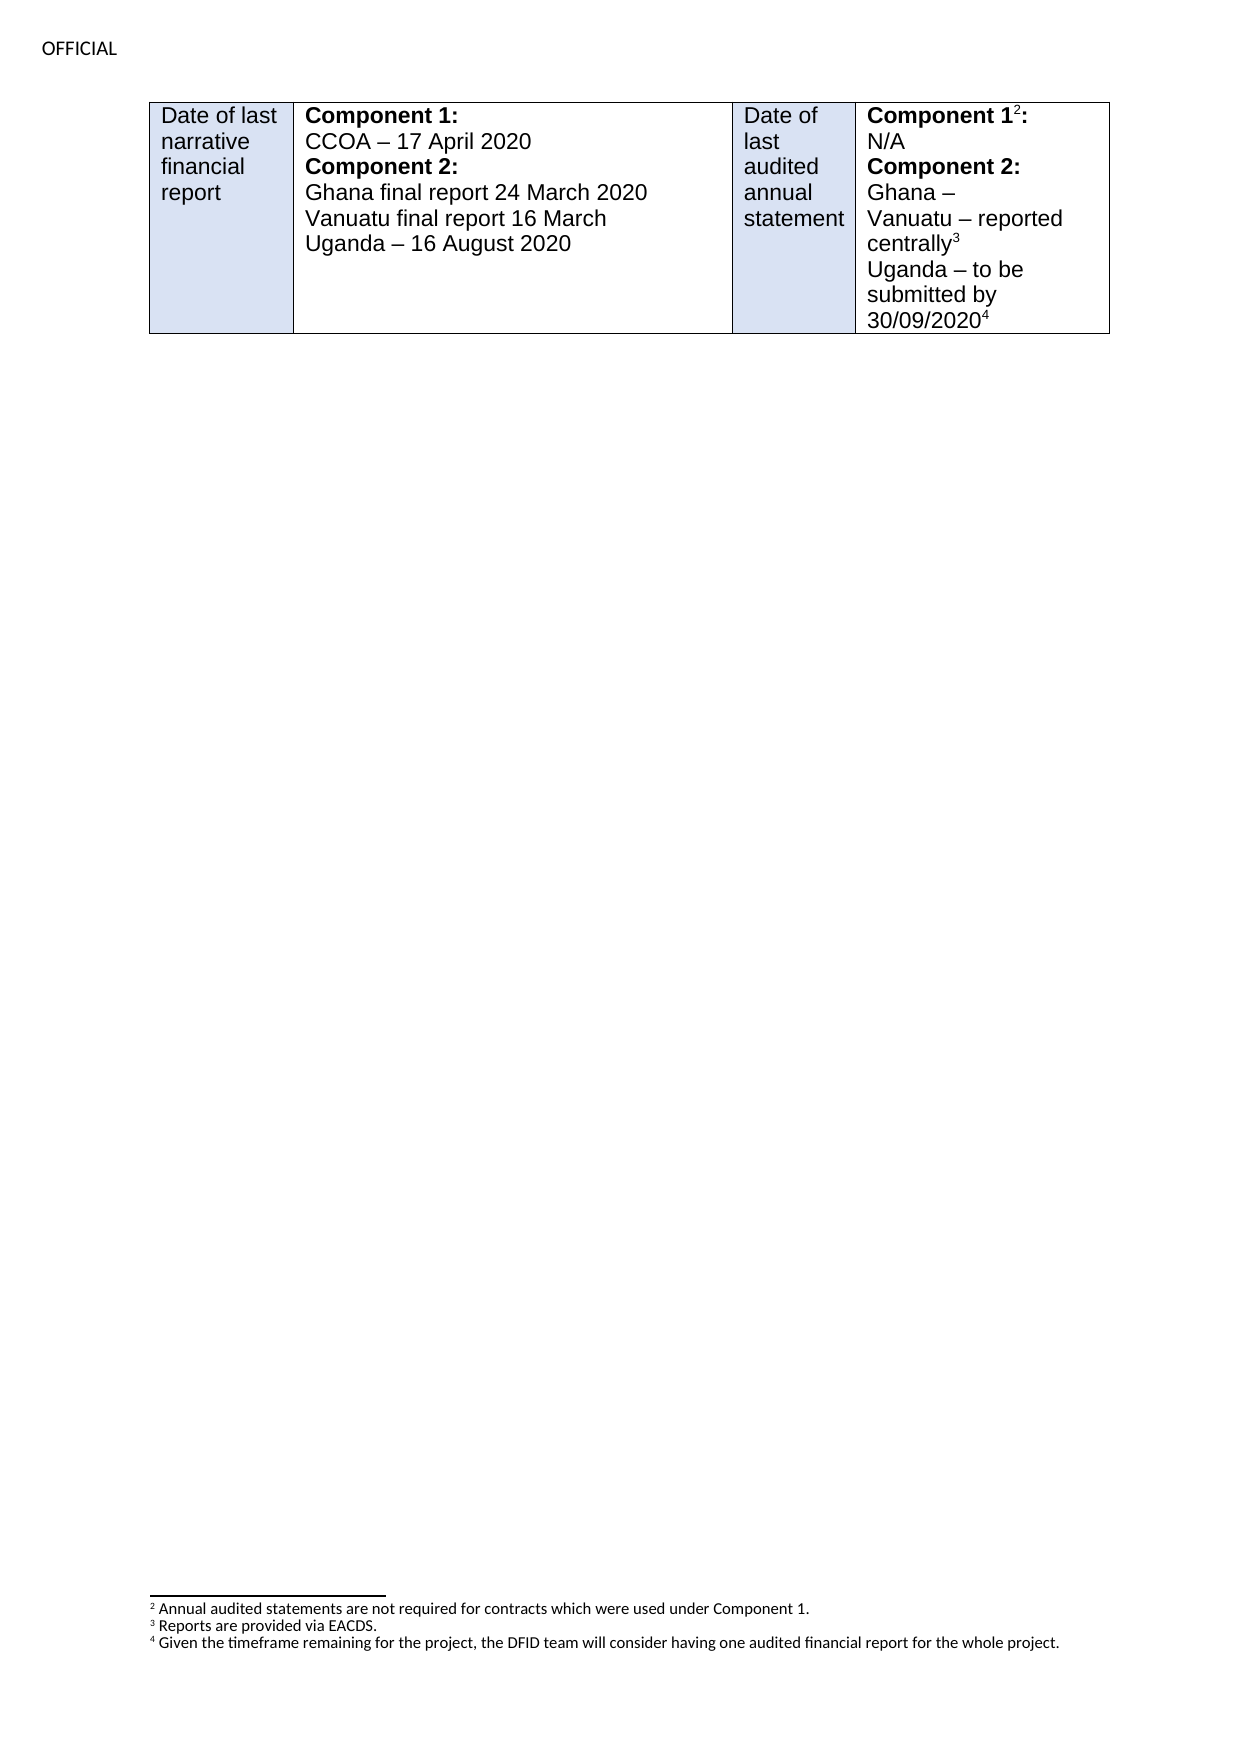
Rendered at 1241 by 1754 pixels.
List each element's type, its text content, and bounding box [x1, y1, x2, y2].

table_header Component 1: N/A Component 2: Ghana – Vanuatu – reported centrally Uganda – to be submitted by 30/09/2020 [856, 103, 1109, 333]
table_header Component 1: CCOA – 17 April 2020 Component 2: Ghana final report 24 March 2020 Vanuatu final report 16 March Uganda – 16 August 2020 [294, 103, 732, 333]
table_header Date of last audited annual statement [733, 103, 855, 333]
table_header Date of last narrative financial report [150, 103, 293, 333]
